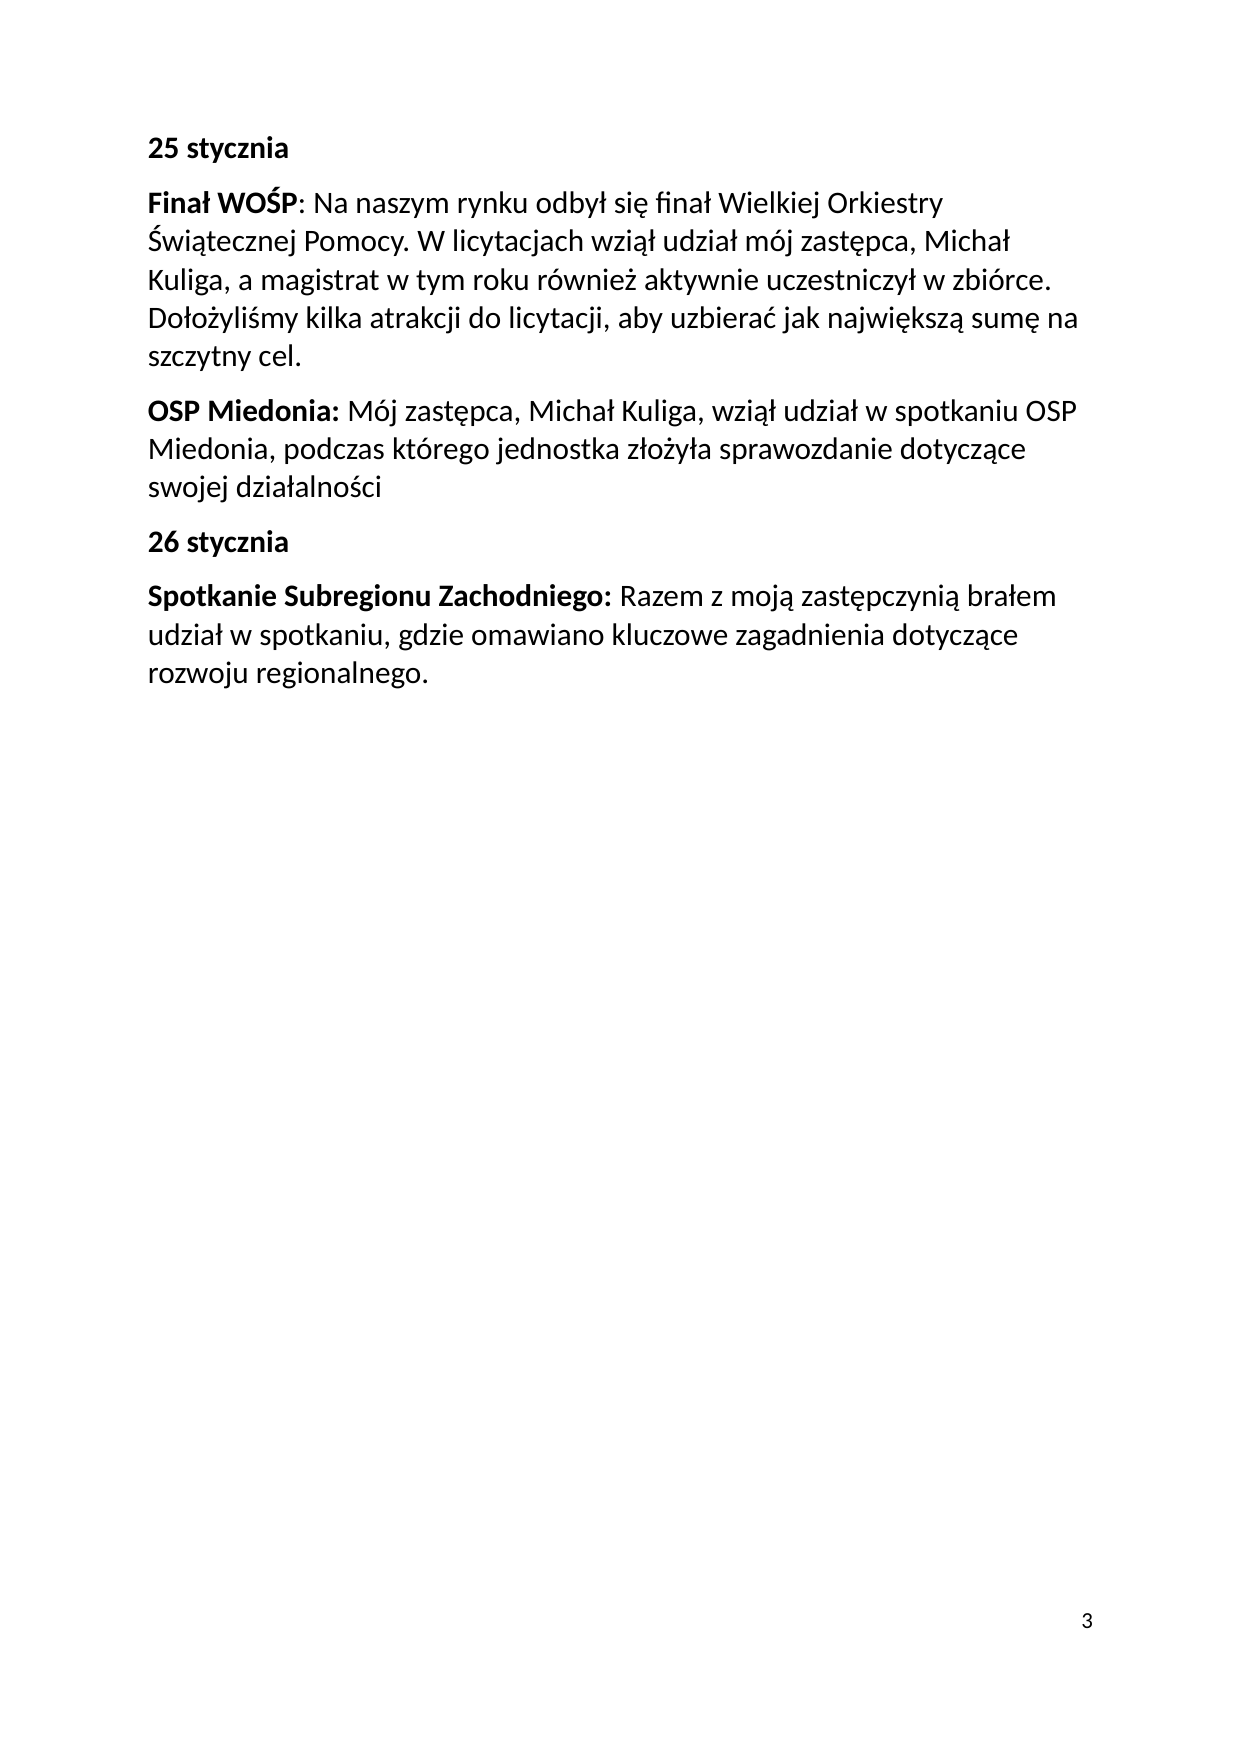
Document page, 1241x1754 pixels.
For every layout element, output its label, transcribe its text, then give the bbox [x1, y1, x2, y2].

text Spotkanie Subregionu Zachodniego: Razem z moją zastępczynią brałem udział w spotkaniu, gdzie omawiano kluczowe zagadnienia dotyczące rozwoju regionalnego. [148, 576, 1093, 691]
text OSP Miedonia: Mój zastępca, Michał Kuliga, wziął udział w spotkaniu OSP Miedonia, podczas którego jednostka złożyła sprawozdanie dotyczące swojej działalności [148, 391, 1093, 505]
text Finał WOŚP: Na naszym rynku odbył się finał Wielkiej Orkiestry Świątecznej Pomocy. W licytacjach wziął udział mój zastępca, Michał Kuliga, a magistrat w tym roku również aktywnie uczestniczył w zbiórce. Dołożyliśmy kilka atrakcji do licytacji, aby uzbierać jak największą sumę na szczytny cel. [148, 183, 1093, 374]
text 26 stycznia [148, 522, 1093, 560]
text 25 stycznia [148, 128, 1093, 167]
